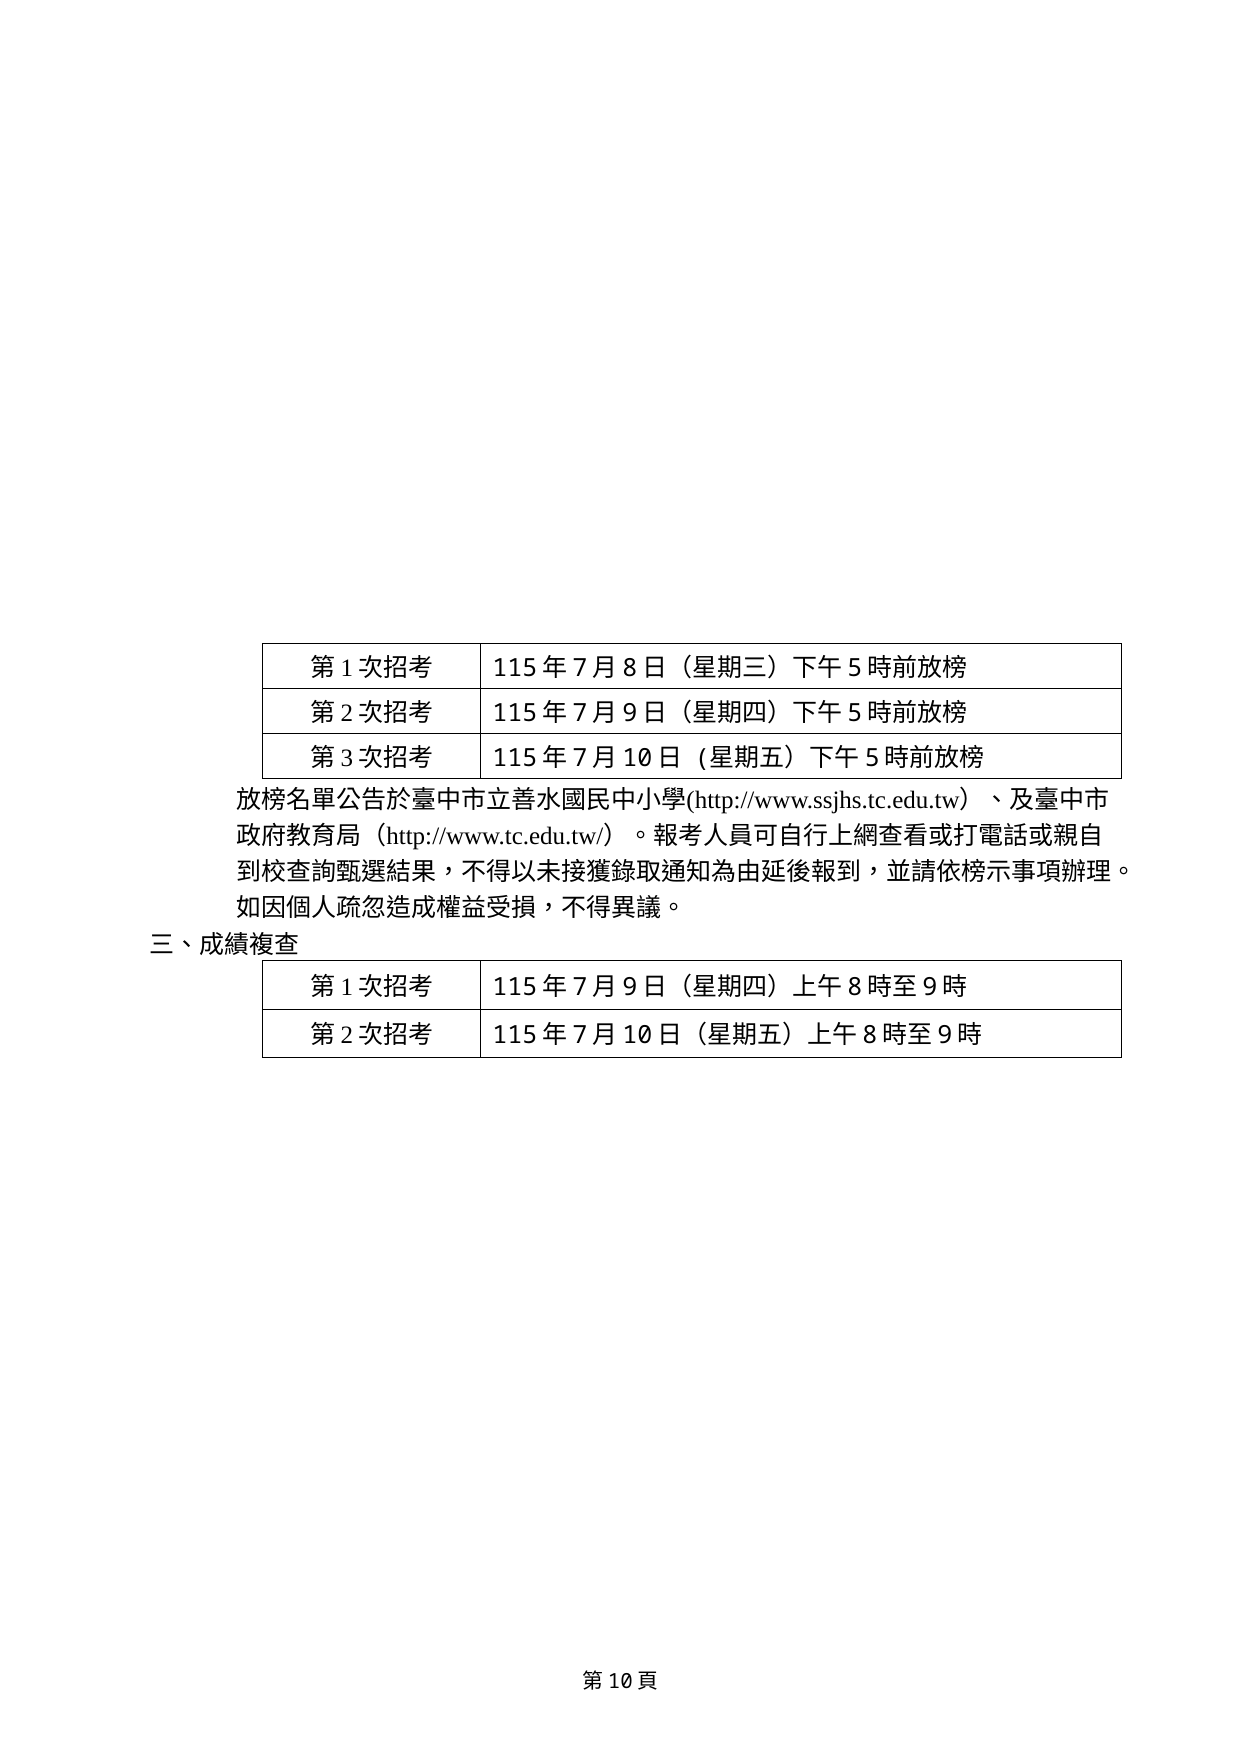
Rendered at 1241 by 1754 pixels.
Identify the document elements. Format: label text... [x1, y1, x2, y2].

table_cell 第2次招考 [263, 689, 480, 733]
table_cell 115年7月9日（星期四）下午5時前放榜 [481, 689, 1121, 733]
text 放榜名單公告於臺中市立善水國民中小學(http://www.ssjhs.tc.edu.tw）、及臺中市政府教育局（http://www.tc.edu.tw/）。報考人員可自行上網查看或打電話或親自到校查詢甄選結果，不得以未接獲錄取通知為由延後報到，並請依榜示事項辦理。如因個人疏忽造成權益受損，不得異議。 [236, 779, 1122, 924]
text 三、成績複查 [143, 924, 1122, 960]
table_cell 115年7月10日（星期五）上午8時至9時 [481, 1010, 1121, 1057]
table_cell 115年7月10日 (星期五）下午5時前放榜 [481, 734, 1121, 778]
table_cell 第3次招考 [263, 734, 480, 778]
table_header 115年7月9日（星期四）上午8時至9時 [481, 961, 1121, 1008]
table_header 115年7月8日（星期三）下午5時前放榜 [481, 644, 1121, 688]
table_cell 第2次招考 [263, 1010, 480, 1057]
table_header 第1次招考 [263, 961, 480, 1008]
table_header 第1次招考 [263, 644, 480, 688]
